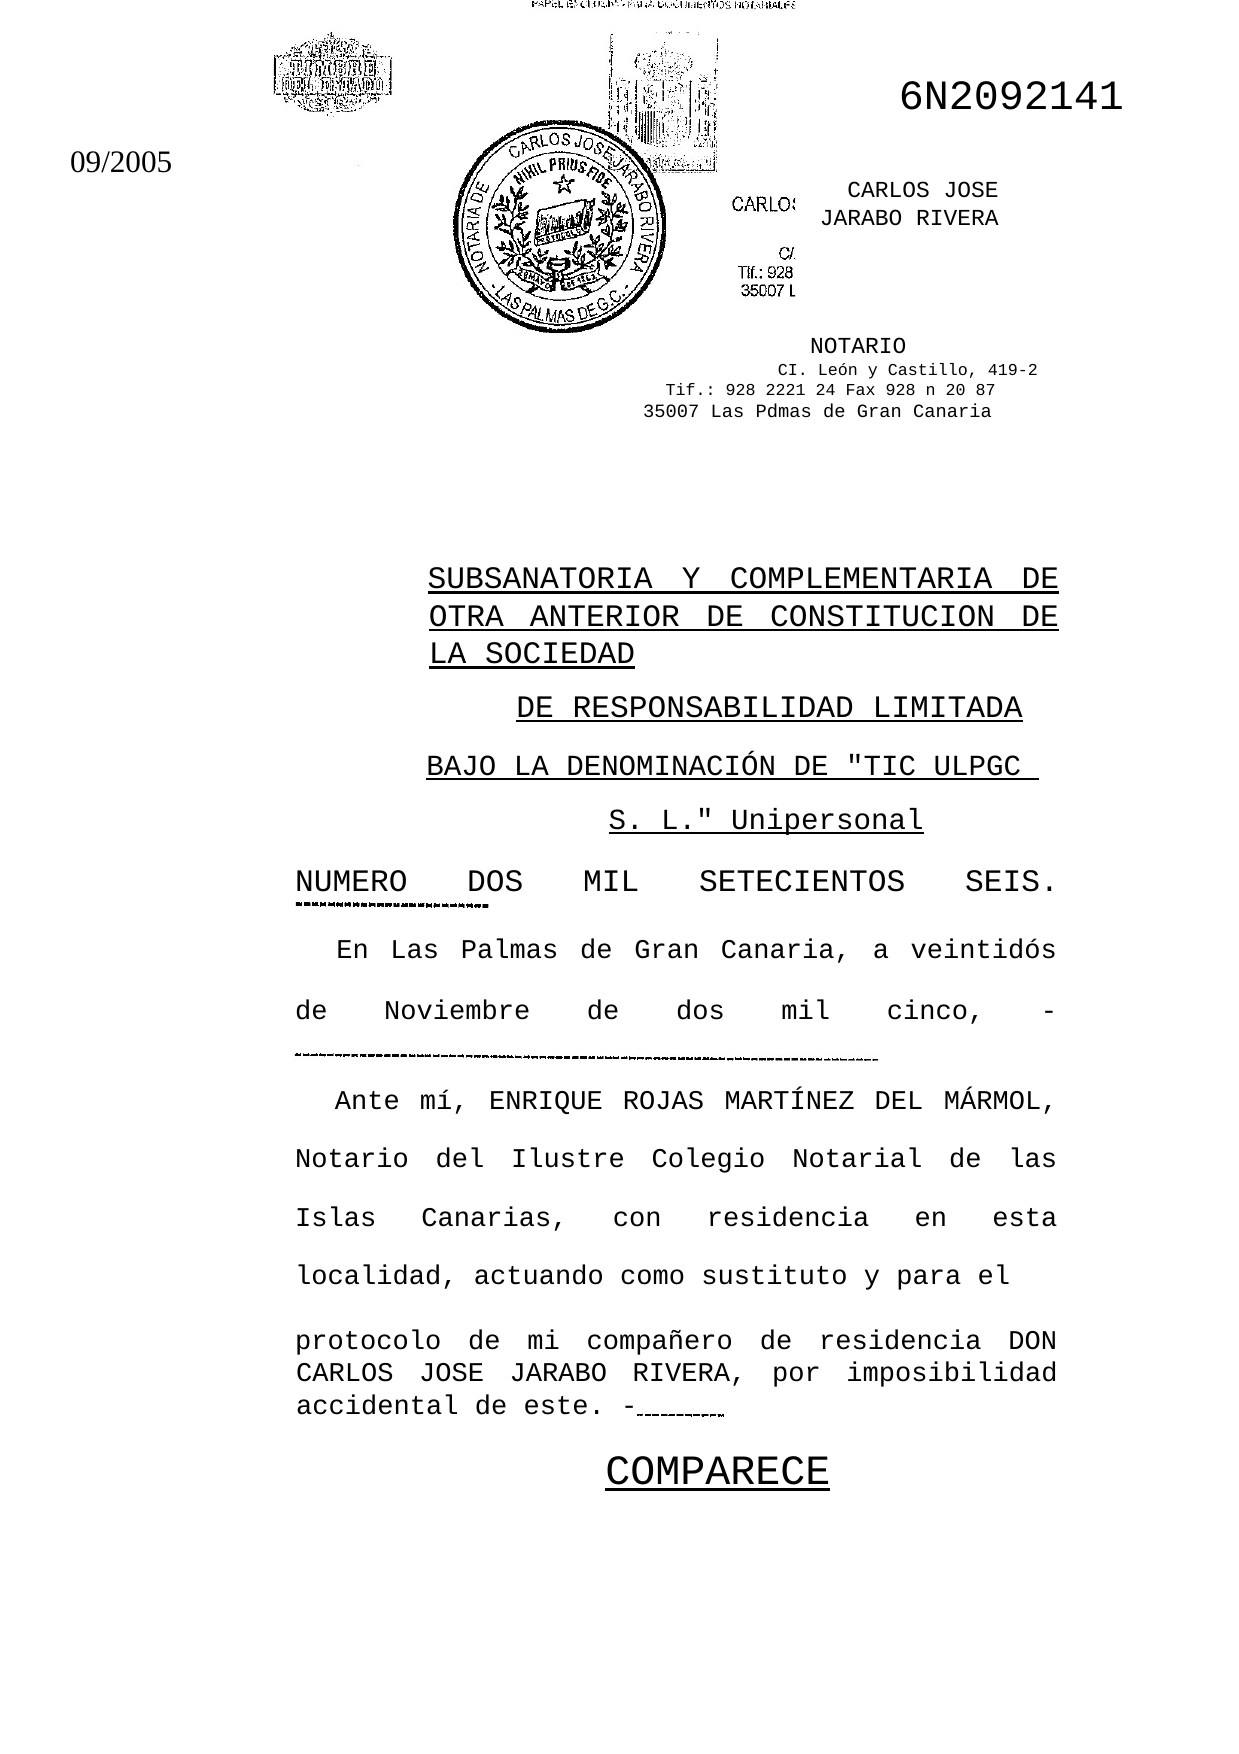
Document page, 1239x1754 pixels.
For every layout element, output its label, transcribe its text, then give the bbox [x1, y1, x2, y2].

text DE RESPONSABILIDAD LIMITADA [516, 691, 1059, 727]
text Tif.: 928 2221 24 Fax 928 n 20 87 [293, 382, 995, 400]
text Ante mí, ENRIQUE ROJAS MARTÍNEZ DEL MÁRMOL, Notario del Ilustre Colegio Notarial de las Islas Canarias, con residencia en esta localidad, actuando como sustituto y para el [295, 1087, 1057, 1292]
text NUMERO DOS MIL SETECIENTOS SEIS. [295, 865, 1059, 907]
text En Las Palmas de Gran Canaria, a veintidós de Noviembre de dos mil cinco, - [295, 936, 1057, 1060]
text BAJO LA DENOMINACIÓN DE "TIC ULPGC S. L." Unipersonal [426, 752, 1059, 838]
text OTRA ANTERIOR DE CONSTITUCION DE LA SOCIEDAD [427, 592, 1059, 673]
text protocolo de mi compañero de residencia DON CARLOS JOSE JARABO RIVERA, por imposibilidad accidental de este. - [295, 1326, 1057, 1422]
text SUBSANATORIA Y COMPLEMENTARIA DE [427, 563, 1059, 591]
text CI. León y Castillo, 419-2 [778, 362, 1059, 379]
text NOTARIO [657, 233, 1059, 360]
text 35007 Las Pdmas de Gran Canaria [293, 402, 991, 423]
text CARLOS JOSE JARABO RIVERA [796, 179, 998, 232]
text COMPARECE [357, 1449, 1078, 1497]
